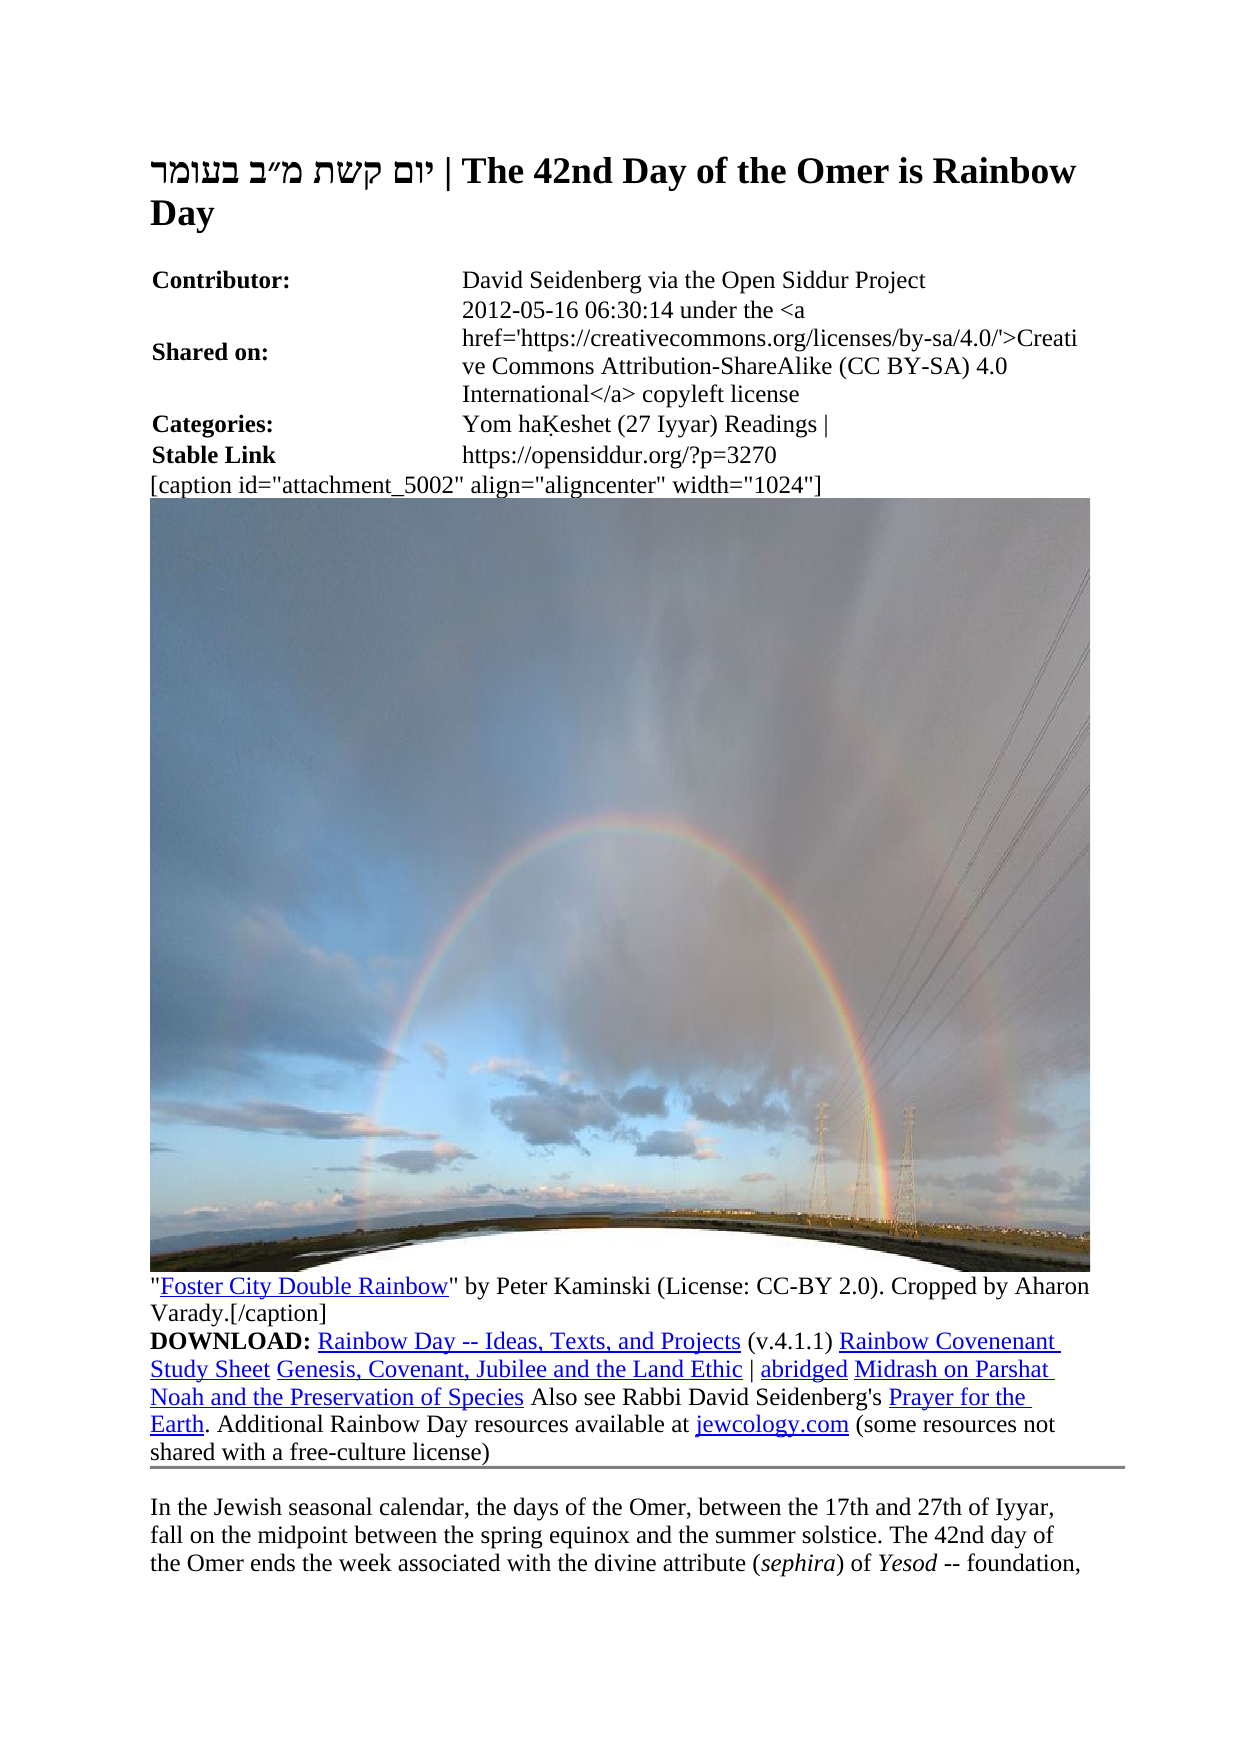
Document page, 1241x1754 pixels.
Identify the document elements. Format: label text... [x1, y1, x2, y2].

picture [150, 498, 1091, 1272]
text "Foster City Double Rainbow" by Peter Kaminski (License: CC-BY 2.0). Cropped by Aharon Varady.[/caption] [150, 1272, 1090, 1327]
text [150, 1469, 1090, 1493]
table_header Contributor: [150, 264, 460, 295]
text DOWNLOAD: Rainbow Day -- Ideas, Texts, and Projects (v.4.1.1) Rainbow Covenenant Study Sheet Genesis, Covenant, Jubilee and the Land Ethic | abridged Midrash on Parshat Noah and the Preservation of Species Also see Rabbi David Seidenberg's Prayer for the Earth. Additional Rainbow Day resources available at jewcology.com (some resources not shared with a free-culture license) [150, 1327, 1090, 1465]
table_cell https://opensiddur.org/?p=3270 [460, 440, 1090, 471]
table_cell Categories: [150, 409, 460, 440]
table_cell Stable Link [150, 440, 460, 471]
text [caption id="attachment_5002" align="aligncenter" width="1024"] [150, 471, 1090, 498]
table_cell Yom haḲeshet (27 Iyyar) Readings | [460, 409, 1090, 440]
subtitle יום קשת מ״ב בעומר | The 42nd Day of the Omer is Rainbow Day [150, 150, 1090, 233]
table_cell Shared on: [150, 295, 460, 409]
table_header David Seidenberg via the Open Siddur Project [460, 264, 1090, 295]
table_cell 2012-05-16 06:30:14 under the <a href='https://creativecommons.org/licenses/by-sa/4.0/'>Creative Commons Attribution-ShareAlike (CC BY-SA) 4.0 International</a> copyleft license [460, 295, 1090, 409]
